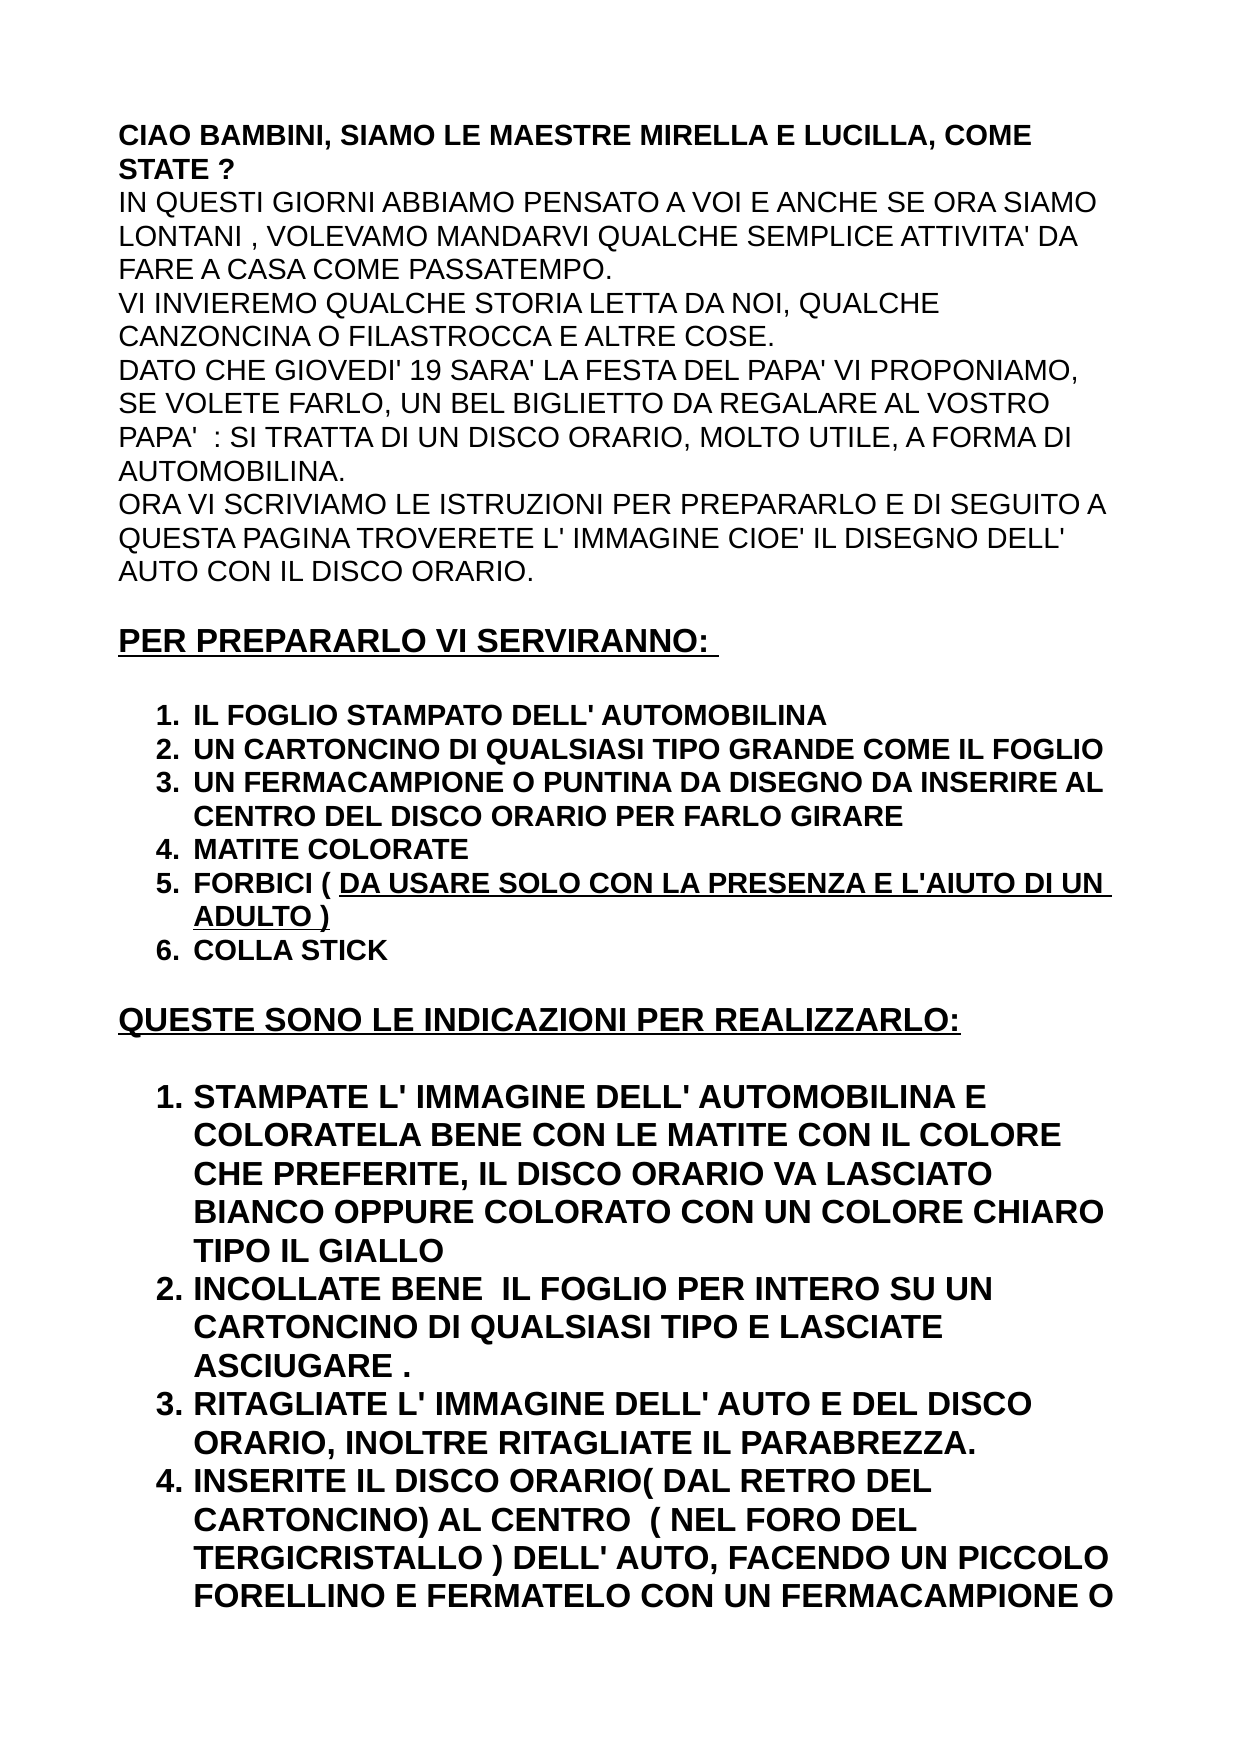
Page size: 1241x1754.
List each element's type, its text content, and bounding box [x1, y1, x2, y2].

text DATO CHE GIOVEDI' 19 SARA' LA FESTA DEL PAPA' VI PROPONIAMO, SE VOLETE FARLO, UN BEL BIGLIETTO DA REGALARE AL VOSTRO PAPA' : SI TRATTA DI UN DISCO ORARIO, MOLTO UTILE, A FORMA DI AUTOMOBILINA. [118, 353, 1122, 487]
text VI INVIEREMO QUALCHE STORIA LETTA DA NOI, QUALCHE CANZONCINA O FILASTROCCA E ALTRE COSE. [118, 286, 1122, 353]
text IN QUESTI GIORNI ABBIAMO PENSATO A VOI E ANCHE SE ORA SIAMO LONTANI , VOLEVAMO MANDARVI QUALCHE SEMPLICE ATTIVITA' DA FARE A CASA COME PASSATEMPO. [118, 185, 1122, 286]
text ORA VI SCRIVIAMO LE ISTRUZIONI PER PREPARARLO E DI SEGUITO A QUESTA PAGINA TROVERETE L' IMMAGINE CIOE' IL DISEGNO DELL' AUTO CON IL DISCO ORARIO. [118, 487, 1122, 588]
list STAMPATE L' IMMAGINE DELL' AUTOMOBILINA E COLORATELA BENE CON LE MATITE CON IL COLORE CHE PREFERITE, IL DISCO ORARIO VA LASCIATO BIANCO OPPURE COLORATO CON UN COLORE CHIARO TIPO IL GIALLO [156, 1077, 1122, 1269]
text PER PREPARARLO VI SERVIRANNO: [118, 621, 1122, 660]
list FORBICI ( DA USARE SOLO CON LA PRESENZA E L'AIUTO DI UN ADULTO ) [156, 866, 1122, 933]
text QUESTE SONO LE INDICAZIONI PER REALIZZARLO: [118, 1000, 1122, 1038]
list UN FERMACAMPIONE O PUNTINA DA DISEGNO DA INSERIRE AL CENTRO DEL DISCO ORARIO PER FARLO GIRARE [156, 765, 1122, 832]
list COLLA STICK [156, 933, 1122, 966]
list UN CARTONCINO DI QUALSIASI TIPO GRANDE COME IL FOGLIO [156, 732, 1122, 765]
list INCOLLATE BENE IL FOGLIO PER INTERO SU UN CARTONCINO DI QUALSIASI TIPO E LASCIATE ASCIUGARE . [156, 1269, 1122, 1384]
list IL FOGLIO STAMPATO DELL' AUTOMOBILINA [156, 698, 1122, 732]
list MATITE COLORATE [156, 832, 1122, 866]
list RITAGLIATE L' IMMAGINE DELL' AUTO E DEL DISCO ORARIO, INOLTRE RITAGLIATE IL PARABREZZA. [156, 1384, 1122, 1461]
text CIAO BAMBINI, SIAMO LE MAESTRE MIRELLA E LUCILLA, COME STATE ? [118, 118, 1122, 185]
list INSERITE IL DISCO ORARIO( DAL RETRO DEL CARTONCINO) AL CENTRO ( NEL FORO DEL TERGICRISTALLO ) DELL' AUTO, FACENDO UN PICCOLO FORELLINO E FERMATELO CON UN FERMACAMPIONE O [156, 1461, 1122, 1615]
